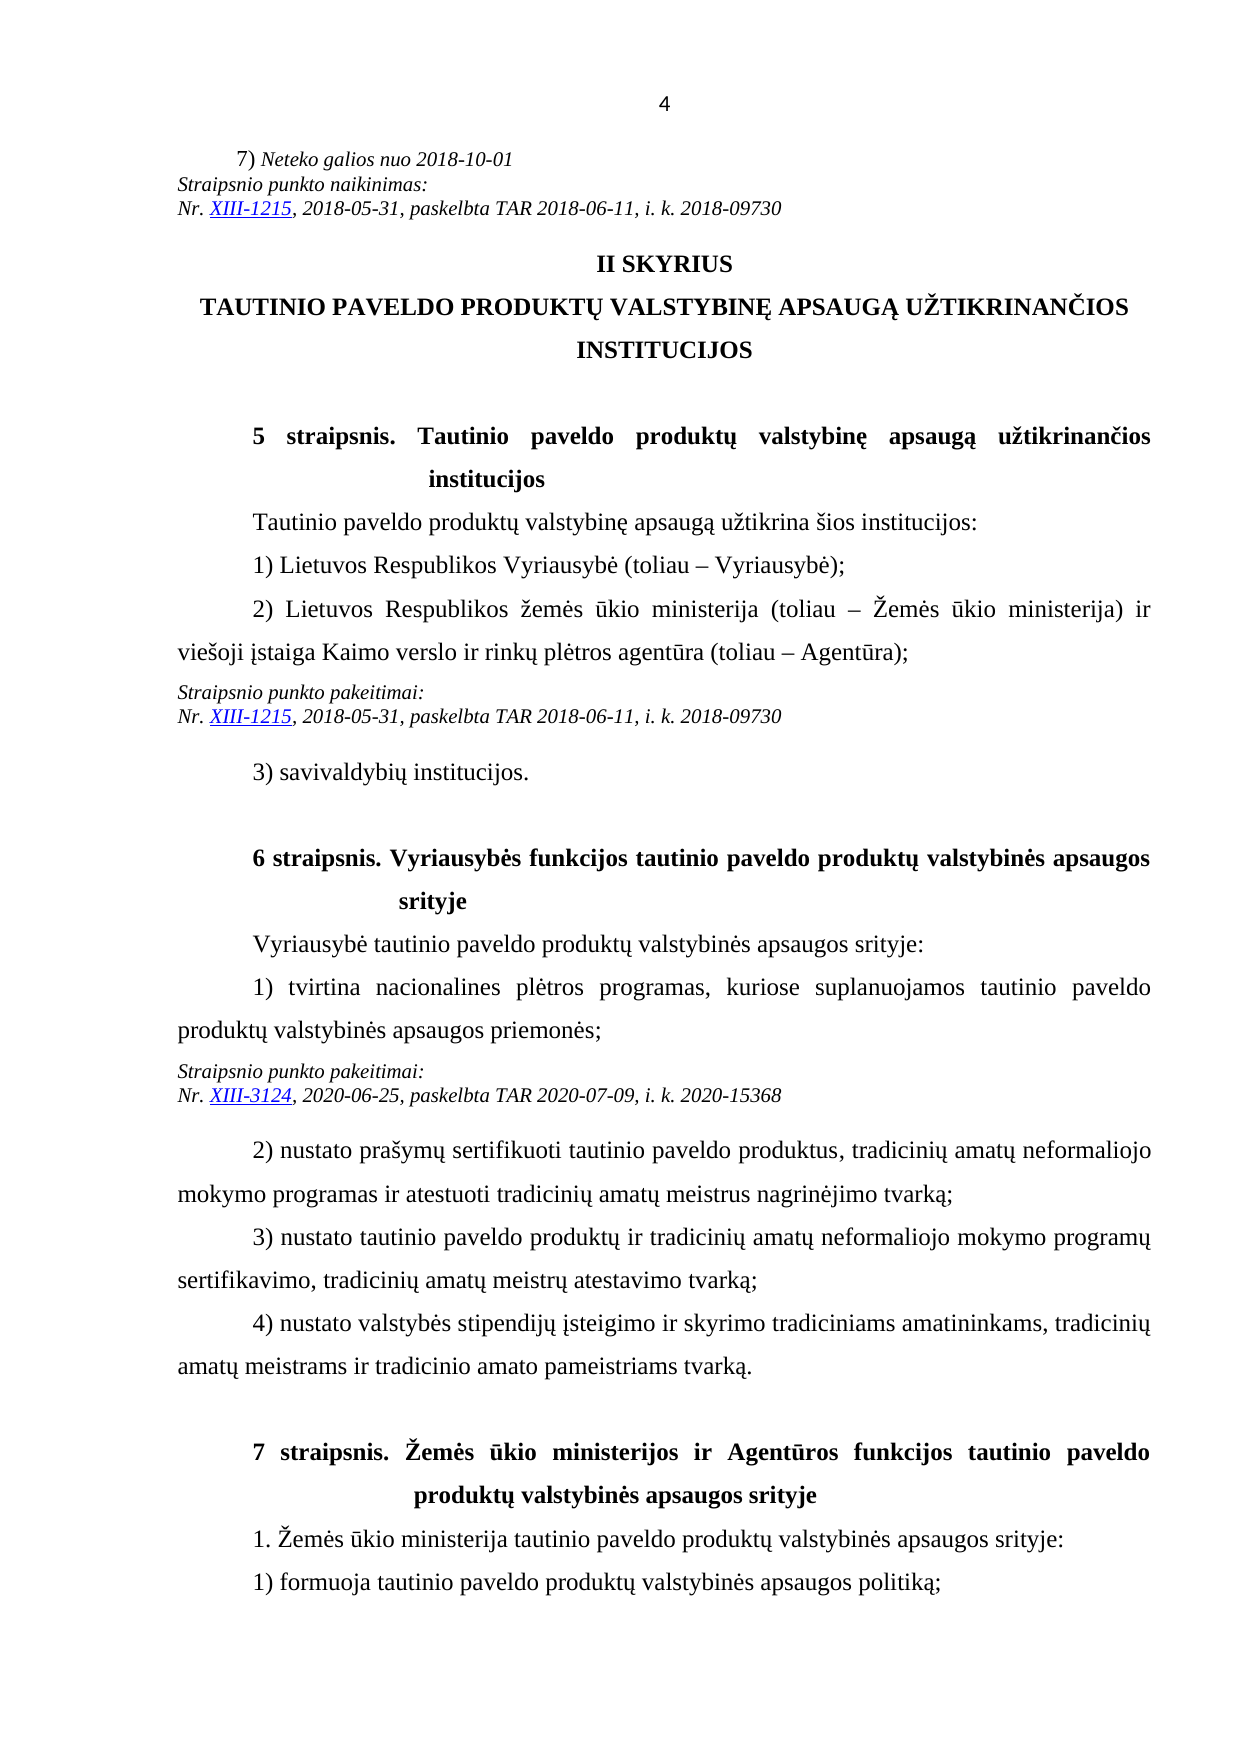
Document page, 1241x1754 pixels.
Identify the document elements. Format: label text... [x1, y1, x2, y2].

text Straipsnio punkto naikinimas: [177, 172, 1152, 196]
text Vyriausybė tautinio paveldo produktų valstybinės apsaugos srityje: [177, 929, 1152, 958]
text 1. Žemės ūkio ministerija tautinio paveldo produktų valstybinės apsaugos srityje: [177, 1524, 1152, 1552]
text TAUTINIO PAVELDO PRODUKTŲ VALSTYBINĘ APSAUGĄ UŽTIKRINANČIOS INSTITUCIJOS [177, 292, 1152, 364]
text II SKYRIUS [177, 249, 1152, 277]
text 5 straipsnis. Tautinio paveldo produktų valstybinę apsaugą užtikrinančios institucijos [252, 421, 1152, 493]
text 7) Neteko galios nuo 2018-10-01 [177, 145, 1152, 172]
text Straipsnio punkto pakeitimai: [177, 680, 1152, 704]
text Nr. XIII-1215, 2018-05-31, paskelbta TAR 2018-06-11, i. k. 2018-09730 [177, 196, 1152, 220]
text 7 straipsnis. Žemės ūkio ministerijos ir Agentūros funkcijos tautinio paveldo produktų valstybinės apsaugos srityje [252, 1437, 1152, 1509]
text 2) Lietuvos Respublikos žemės ūkio ministerija (toliau – Žemės ūkio ministerija) ir viešoji įstaiga Kaimo verslo ir rinkų plėtros agentūra (toliau – Agentūra); [177, 594, 1152, 666]
text 1) formuoja tautinio paveldo produktų valstybinės apsaugos politiką; [177, 1567, 1152, 1596]
text 1) Lietuvos Respublikos Vyriausybė (toliau – Vyriausybė); [177, 551, 1152, 579]
text 6 straipsnis. Vyriausybės funkcijos tautinio paveldo produktų valstybinės apsaugos srityje [252, 843, 1152, 915]
text Nr. XIII-1215, 2018-05-31, paskelbta TAR 2018-06-11, i. k. 2018-09730 [177, 704, 1152, 728]
text Straipsnio punkto pakeitimai: [177, 1059, 1152, 1083]
text 3) nustato tautinio paveldo produktų ir tradicinių amatų neformaliojo mokymo programų sertifikavimo, tradicinių amatų meistrų atestavimo tvarką; [177, 1222, 1152, 1294]
text Tautinio paveldo produktų valstybinę apsaugą užtikrina šios institucijos: [177, 507, 1152, 536]
text 4) nustato valstybės stipendijų įsteigimo ir skyrimo tradiciniams amatininkams, tradicinių amatų meistrams ir tradicinio amato pameistriams tvarką. [177, 1308, 1152, 1380]
text 3) savivaldybių institucijos. [177, 757, 1152, 786]
text Nr. XIII-3124, 2020-06-25, paskelbta TAR 2020-07-09, i. k. 2020-15368 [177, 1083, 1152, 1107]
text 2) nustato prašymų sertifikuoti tautinio paveldo produktus, tradicinių amatų neformaliojo mokymo programas ir atestuoti tradicinių amatų meistrus nagrinėjimo tvarką; [177, 1136, 1152, 1207]
text 1) tvirtina nacionalines plėtros programas, kuriose suplanuojamos tautinio paveldo produktų valstybinės apsaugos priemonės; [177, 972, 1152, 1044]
